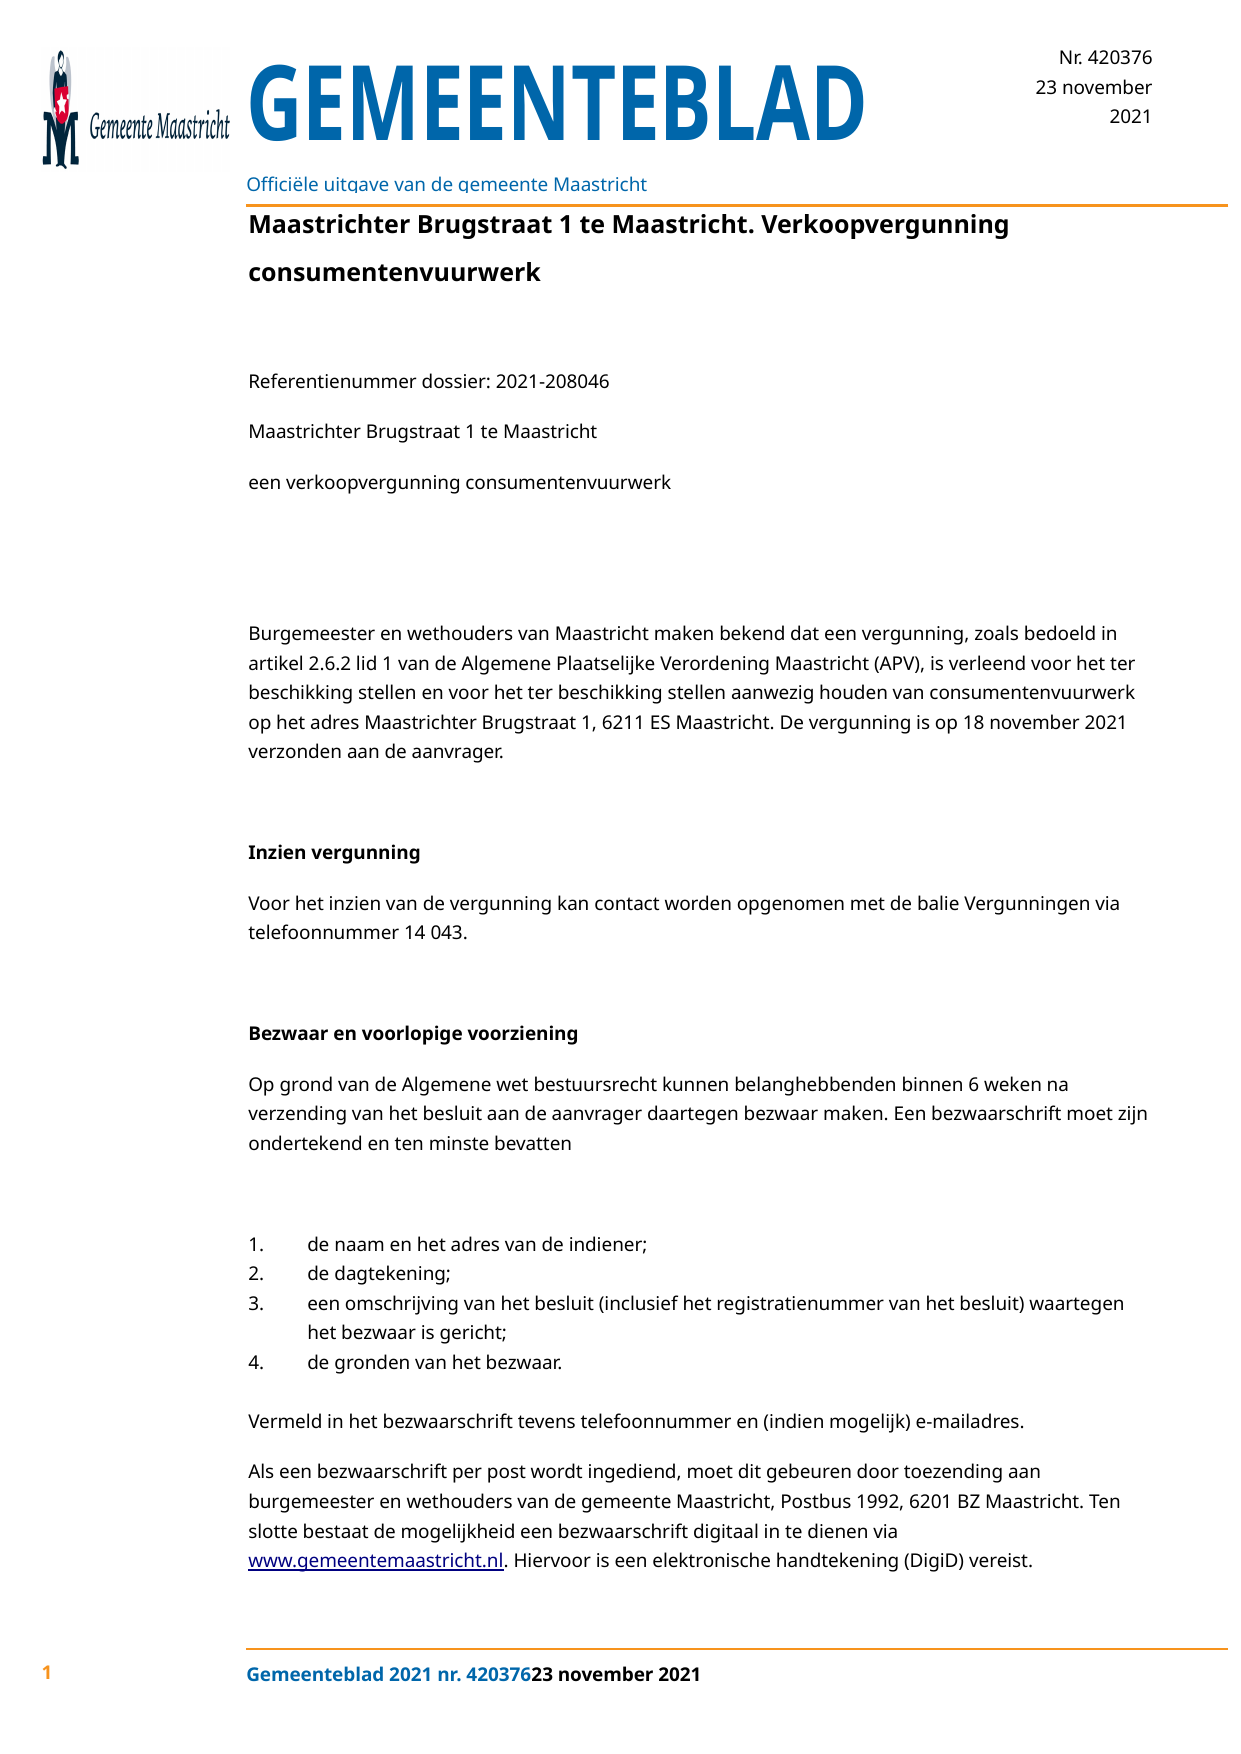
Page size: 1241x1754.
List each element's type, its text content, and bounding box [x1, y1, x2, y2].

list de gronden van het bezwaar. [248, 1349, 1152, 1375]
text Maastrichter Brugstraat 1 te Maastricht. Verkoopvergunning consumentenvuurwerk [248, 207, 1152, 288]
picture [41, 47, 231, 172]
text Bezwaar en voorlopige voorziening [248, 1020, 1152, 1046]
text Referentienummer dossier: 2021-208046 [248, 368, 1152, 394]
text Op grond van de Algemene wet bestuursrecht kunnen belanghebbenden binnen 6 weken na verzending van het besluit aan de aanvrager daartegen bezwaar maken. Een bezwaarschrift moet zijn ondertekend en ten minste bevatten [248, 1071, 1152, 1156]
list de dagtekening; [248, 1260, 1152, 1286]
text Als een bezwaarschrift per post wordt ingediend, moet dit gebeuren door toezending aan burgemeester en wethouders van de gemeente Maastricht, Postbus 1992, 6201 BZ Maastricht. Ten slotte bestaat de mogelijkheid een bezwaarschrift digitaal in te dienen via www.gemeentemaastricht.nl. Hiervoor is een elektronische handtekening (DigiD) vereist. [248, 1459, 1152, 1573]
list de naam en het adres van de indiener; [248, 1231, 1152, 1257]
text Inzien vergunning [248, 839, 1152, 865]
text een verkoopvergunning consumentenvuurwerk [248, 469, 1152, 495]
text Voor het inzien van de vergunning kan contact worden opgenomen met de balie Vergunningen via telefoonnummer 14 043. [248, 890, 1152, 945]
text Burgemeester en wethouders van Maastricht maken bekend dat een vergunning, zoals bedoeld in artikel 2.6.2 lid 1 van de Algemene Plaatselijke Verordening Maastricht (APV), is verleend voor het ter beschikking stellen en voor het ter beschikking stellen aanwezig houden van consumentenvuurwerk op het adres Maastrichter Brugstraat 1, 6211 ES Maastricht. De vergunning is op 18 november 2021 verzonden aan de aanvrager. [248, 620, 1152, 764]
text Maastrichter Brugstraat 1 te Maastricht [248, 419, 1152, 444]
text Vermeld in het bezwaarschrift tevens telefoonnummer en (indien mogelijk) e-mailadres. [248, 1408, 1152, 1434]
list een omschrijving van het besluit (inclusief het registratienummer van het besluit) waartegen het bezwaar is gericht; [248, 1290, 1152, 1345]
